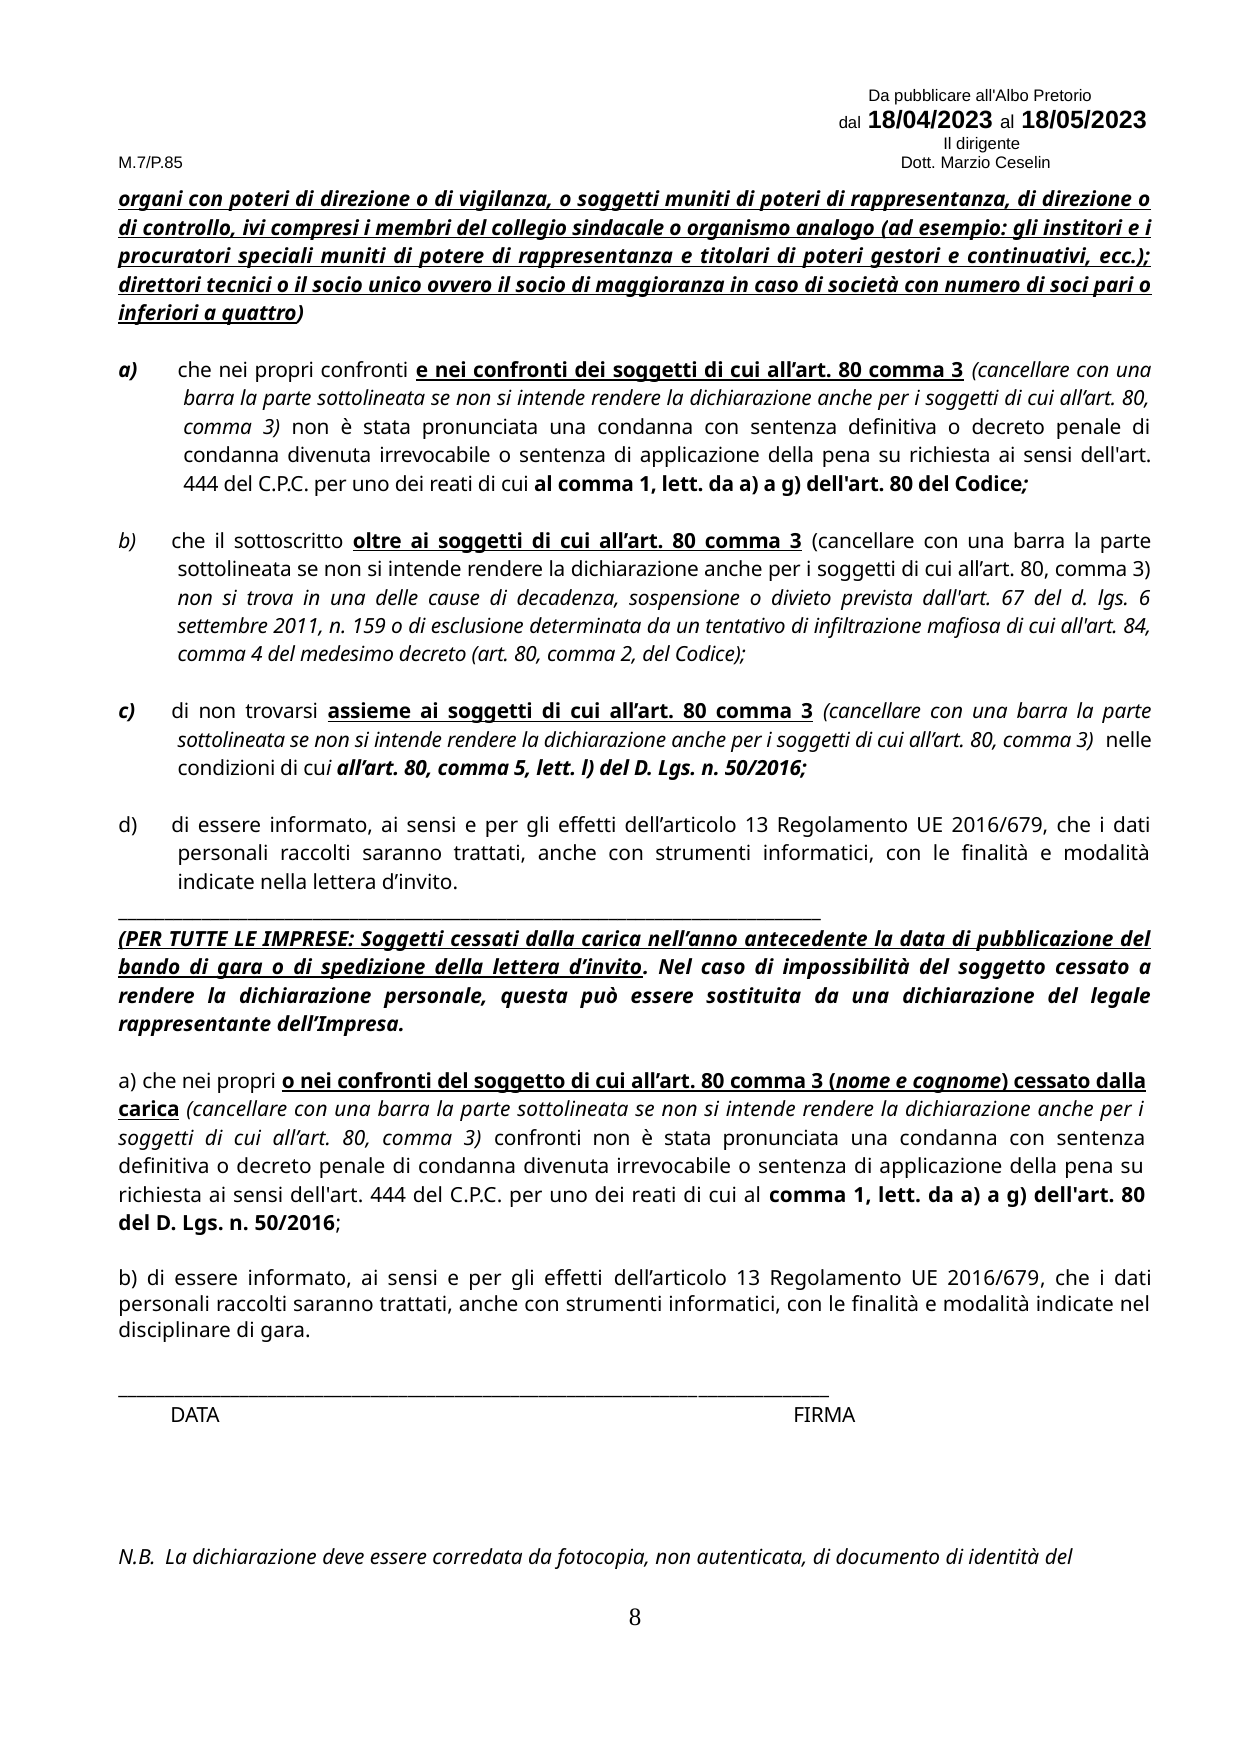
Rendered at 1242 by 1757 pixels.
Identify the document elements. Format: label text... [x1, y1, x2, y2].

text inferiori a quattro) [118, 295, 1152, 327]
text (PER TUTTE LE IMPRESE: Soggetti cessati dalla carica nell’anno antecedente la data di pubblicazione del bando di gara o di spedizione della lettera d’invito. Nel caso di impossibilità del soggetto cessato a rendere la dichiarazione personale, questa può essere sostituita da una dichiarazione del legale rappresentante dell’Impresa. [118, 924, 1152, 1038]
list che nei propri confronti e nei confronti dei soggetti di cui all’art. 80 comma 3 (cancellare con una barra la parte sottolineata se non si intende rendere la dichiarazione anche per i soggetti di cui all’art. 80, comma 3) non è stata pronunciata una condanna con sentenza definitiva o decreto penale di condanna divenuta irrevocabile o sentenza di applicazione della pena su richiesta ai sensi dell'art. 444 del C.P.C. per uno dei reati di cui al comma 1, lett. da a) a g) dell'art. 80 del Codice; [118, 355, 1152, 497]
list b) di essere informato, ai sensi e per gli effetti dell’articolo 13 Regolamento UE 2016/679, che i dati personali raccolti saranno trattati, anche con strumenti informatici, con le finalità e modalità indicate nel disciplinare di gara. [118, 1265, 1152, 1342]
text ____________________________________________________________________________ [118, 1372, 1146, 1400]
list di essere informato, ai sensi e per gli effetti dell’articolo 13 Regolamento UE 2016/679, che i dati personali raccolti saranno trattati, anche con strumenti informatici, con le finalità e modalità indicate nella lettera d’invito. [118, 810, 1152, 895]
list di non trovarsi assieme ai soggetti di cui all’art. 80 comma 3 (cancellare con una barra la parte sottolineata se non si intende rendere la dichiarazione anche per i soggetti di cui all’art. 80, comma 3) nelle condizioni di cui all’art. 80, comma 5, lett. l) del D. Lgs. n. 50/2016; [118, 696, 1152, 782]
list che il sottoscritto oltre ai soggetti di cui all’art. 80 comma 3 (cancellare con una barra la parte sottolineata se non si intende rendere la dichiarazione anche per i soggetti di cui all’art. 80, comma 3) non si trova in una delle cause di decadenza, sospensione o divieto prevista dall'art. 67 del d. lgs. 6 settembre 2011, n. 159 o di esclusione determinata da un tentativo di infiltrazione mafiosa di cui all'art. 84, comma 4 del medesimo decreto (art. 80, comma 2, del Codice); [118, 526, 1152, 668]
text ____________________________________________________________________________ [118, 895, 1152, 924]
text DATA FIRMA [118, 1400, 1152, 1429]
text a) che nei propri o nei confronti del soggetto di cui all’art. 80 comma 3 (nome e cognome) cessato dalla carica (cancellare con una barra la parte sottolineata se non si intende rendere la dichiarazione anche per i soggetti di cui all’art. 80, comma 3) confronti non è stata pronunciata una condanna con sentenza definitiva o decreto penale di condanna divenuta irrevocabile o sentenza di applicazione della pena su richiesta ai sensi dell'art. 444 del C.P.C. per uno dei reati di cui al comma 1, lett. da a) a g) dell'art. 80 del D. Lgs. n. 50/2016; [118, 1066, 1146, 1237]
text N.B. La dichiarazione deve essere corredata da fotocopia, non autenticata, di documento di identità del [118, 1542, 1152, 1571]
text organi con poteri di direzione o di vigilanza, o soggetti muniti di poteri di rappresentanza, di direzione o di controllo, ivi compresi i membri del collegio sindacale o organismo analogo (ad esempio: gli institori e i procuratori speciali muniti di potere di rappresentanza e titolari di poteri gestori e continuativi, ecc.); direttori tecnici o il socio unico ovvero il socio di maggioranza in caso di società con numero di soci pari o [118, 184, 1152, 294]
